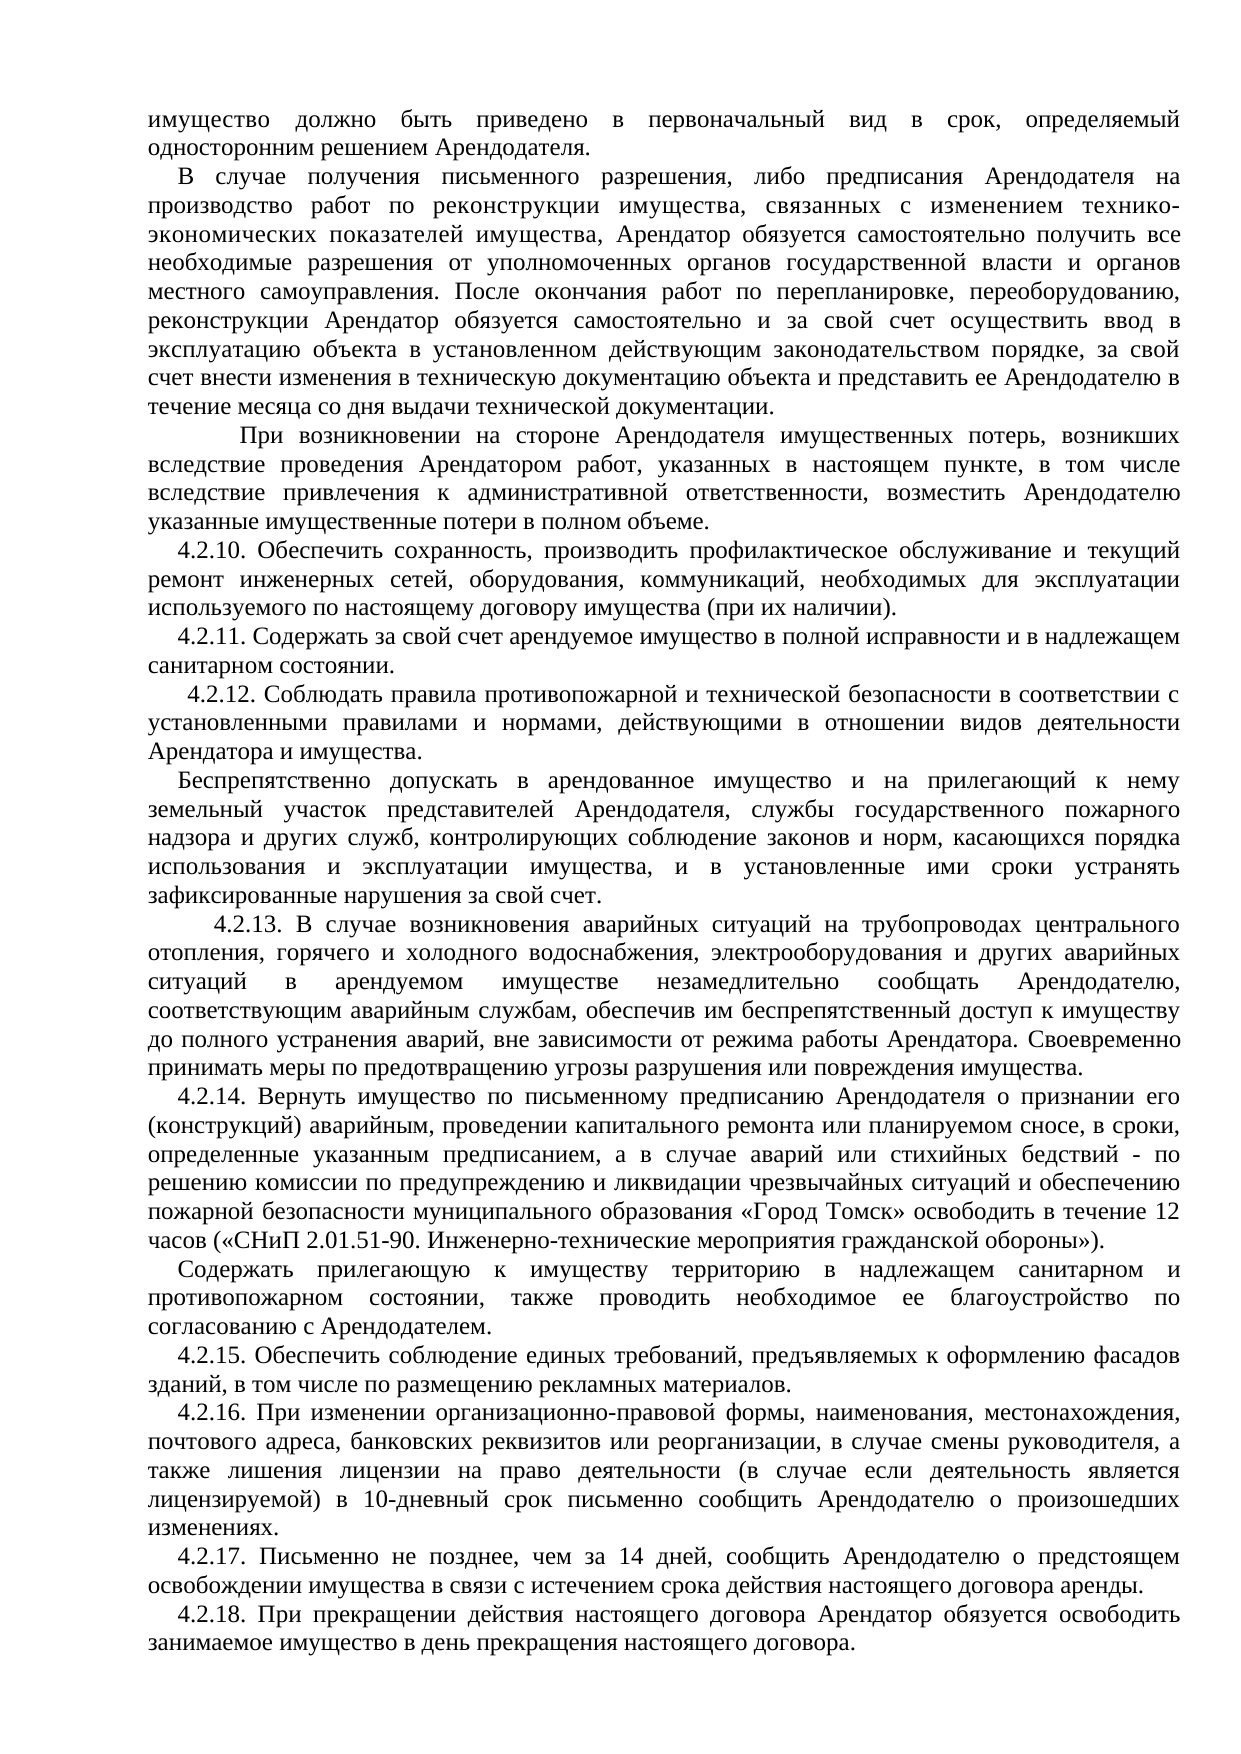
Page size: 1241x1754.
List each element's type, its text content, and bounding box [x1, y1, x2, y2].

text 4.2.14. Вернуть имущество по письменному предписанию Арендодателя о признании его (конструкций) аварийным, проведении капитального ремонта или планируемом сносе, в сроки, определенные указанным предписанием, а в случае аварий или стихийных бедствий - по решению комиссии по предупреждению и ликвидации чрезвычайных ситуаций и обеспечению пожарной безопасности муниципального образования «Город Томск» освободить в течение 12 часов («СНиП 2.01.51-90. Инженерно-технические мероприятия гражданской обороны»). [148, 1081, 1181, 1254]
text 4.2.16. При изменении организационно-правовой формы, наименования, местонахождения, почтового адреса, банковских реквизитов или реорганизации, в случае смены руководителя, а также лишения лицензии на право деятельности (в случае если деятельность является лицензируемой) в 10-дневный срок письменно сообщить Арендодателю о произошедших изменениях. [148, 1397, 1181, 1541]
text Беспрепятственно допускать в арендованное имущество и на прилегающий к нему земельный участок представителей Арендодателя, службы государственного пожарного надзора и других служб, контролирующих соблюдение законов и норм, касающихся порядка использования и эксплуатации имущества, и в установленные ими сроки устранять зафиксированные нарушения за свой счет. [148, 765, 1181, 909]
text 4.2.10. Обеспечить сохранность, производить профилактическое обслуживание и текущий ремонт инженерных сетей, оборудования, коммуникаций, необходимых для эксплуатации используемого по настоящему договору имущества (при их наличии). [148, 535, 1181, 621]
text 4.2.13. В случае возникновения аварийных ситуаций на трубопроводах центрального отопления, горячего и холодного водоснабжения, электрооборудования и других аварийных ситуаций в арендуемом имуществе незамедлительно сообщать Арендодателю, соответствующим аварийным службам, обеспечив им беспрепятственный доступ к имуществу до полного устранения аварий, вне зависимости от режима работы Арендатора. Своевременно принимать меры по предотвращению угрозы разрушения или повреждения имущества. [148, 909, 1181, 1081]
text В случае получения письменного разрешения, либо предписания Арендодателя на производство работ по реконструкции имущества, связанных с изменением технико-экономических показателей имущества, Арендатор обязуется самостоятельно получить все необходимые разрешения от уполномоченных органов государственной власти и органов местного самоуправления. После окончания работ по перепланировке, переоборудованию, реконструкции Арендатор обязуется самостоятельно и за свой счет осуществить ввод в эксплуатацию объекта в установленном действующим законодательством порядке, за свой счет внести изменения в техническую документацию объекта и представить ее Арендодателю в течение месяца со дня выдачи технической документации. [148, 161, 1181, 420]
text имущество должно быть приведено в первоначальный вид в срок, определяемый односторонним решением Арендодателя. [148, 104, 1181, 161]
text 4.2.18. При прекращении действия настоящего договора Арендатор обязуется освободить занимаемое имущество в день прекращения настоящего договора. [148, 1599, 1181, 1656]
text 4.2.11. Содержать за свой счет арендуемое имущество в полной исправности и в надлежащем санитарном состоянии. [148, 621, 1181, 679]
text При возникновении на стороне Арендодателя имущественных потерь, возникших вследствие проведения Арендатором работ, указанных в настоящем пункте, в том числе вследствие привлечения к административной ответственности, возместить Арендодателю указанные имущественные потери в полном объеме. [148, 420, 1181, 535]
text 4.2.17. Письменно не позднее, чем за 14 дней, сообщить Арендодателю о предстоящем освобождении имущества в связи с истечением срока действия настоящего договора аренды. [148, 1541, 1181, 1599]
text Содержать прилегающую к имуществу территорию в надлежащем санитарном и противопожарном состоянии, также проводить необходимое ее благоустройство по согласованию с Арендодателем. [148, 1254, 1181, 1340]
text 4.2.12. Соблюдать правила противопожарной и технической безопасности в соответствии с установленными правилами и нормами, действующими в отношении видов деятельности Арендатора и имущества. [148, 679, 1181, 765]
text 4.2.15. Обеспечить соблюдение единых требований, предъявляемых к оформлению фасадов зданий, в том числе по размещению рекламных материалов. [148, 1340, 1181, 1397]
